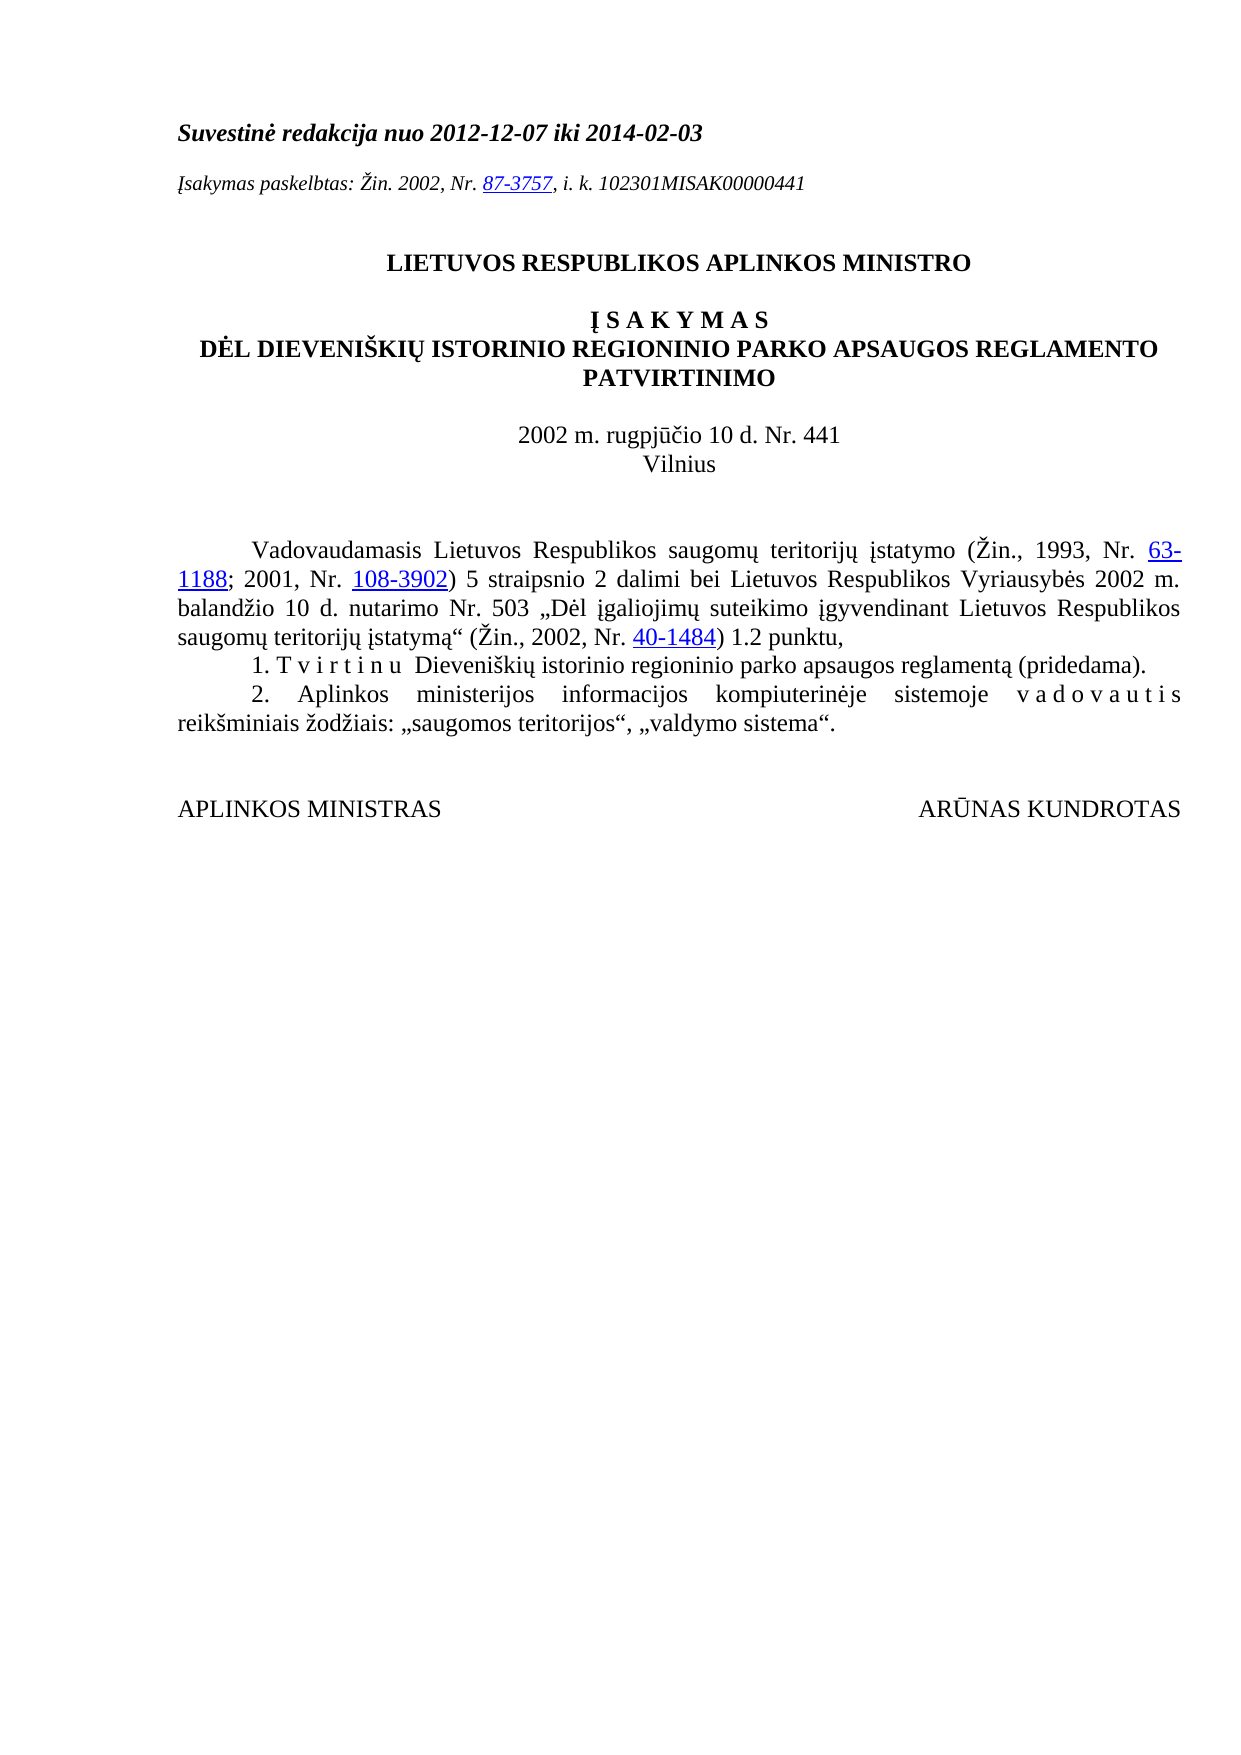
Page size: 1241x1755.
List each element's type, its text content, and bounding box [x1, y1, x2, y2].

text dėl DIEVENIŠKIŲ ISTORINIO REGIONINIO PARKO APSAUGOS REGLAMENTo patvirtinimo [177, 334, 1181, 392]
text LIETUVOS RESPUBLIKOS APLINKOS MINISTRO [177, 248, 1181, 277]
text 1. Tvirtinu Dieveniškių istorinio regioninio parko apsaugos reglamentą (pridedama). [177, 650, 1181, 679]
text APLINKOS MINISTRAS ARŪNAS KUNDROTAS [177, 794, 1181, 823]
text Vilnius [177, 449, 1181, 478]
text Į S A K Y M A S [177, 305, 1181, 334]
text Suvestinė redakcija nuo 2012-12-07 iki 2014-02-03 [177, 118, 1181, 147]
text 2002 m. rugpjūčio 10 d. Nr. 441 [177, 420, 1181, 449]
text Įsakymas paskelbtas: Žin. 2002, Nr. 87-3757, i. k. 102301MISAK00000441 [177, 171, 1181, 195]
text Vadovaudamasis Lietuvos Respublikos saugomų teritorijų įstatymo (Žin., 1993, Nr. 63-1188; 2001, Nr. 108-3902) 5 straipsnio 2 dalimi bei Lietuvos Respublikos Vyriausybės 2002 m. balandžio 10 d. nutarimo Nr. 503 „Dėl įgaliojimų suteikimo įgyvendinant Lietuvos Respublikos saugomų teritorijų įstatymą“ (Žin., 2002, Nr. 40-1484) 1.2 punktu, [177, 535, 1181, 650]
text 2. Aplinkos ministerijos informacijos kompiuterinėje sistemoje vadovautis reikšminiais žodžiais: „saugomos teritorijos“, „valdymo sistema“. [177, 679, 1181, 737]
